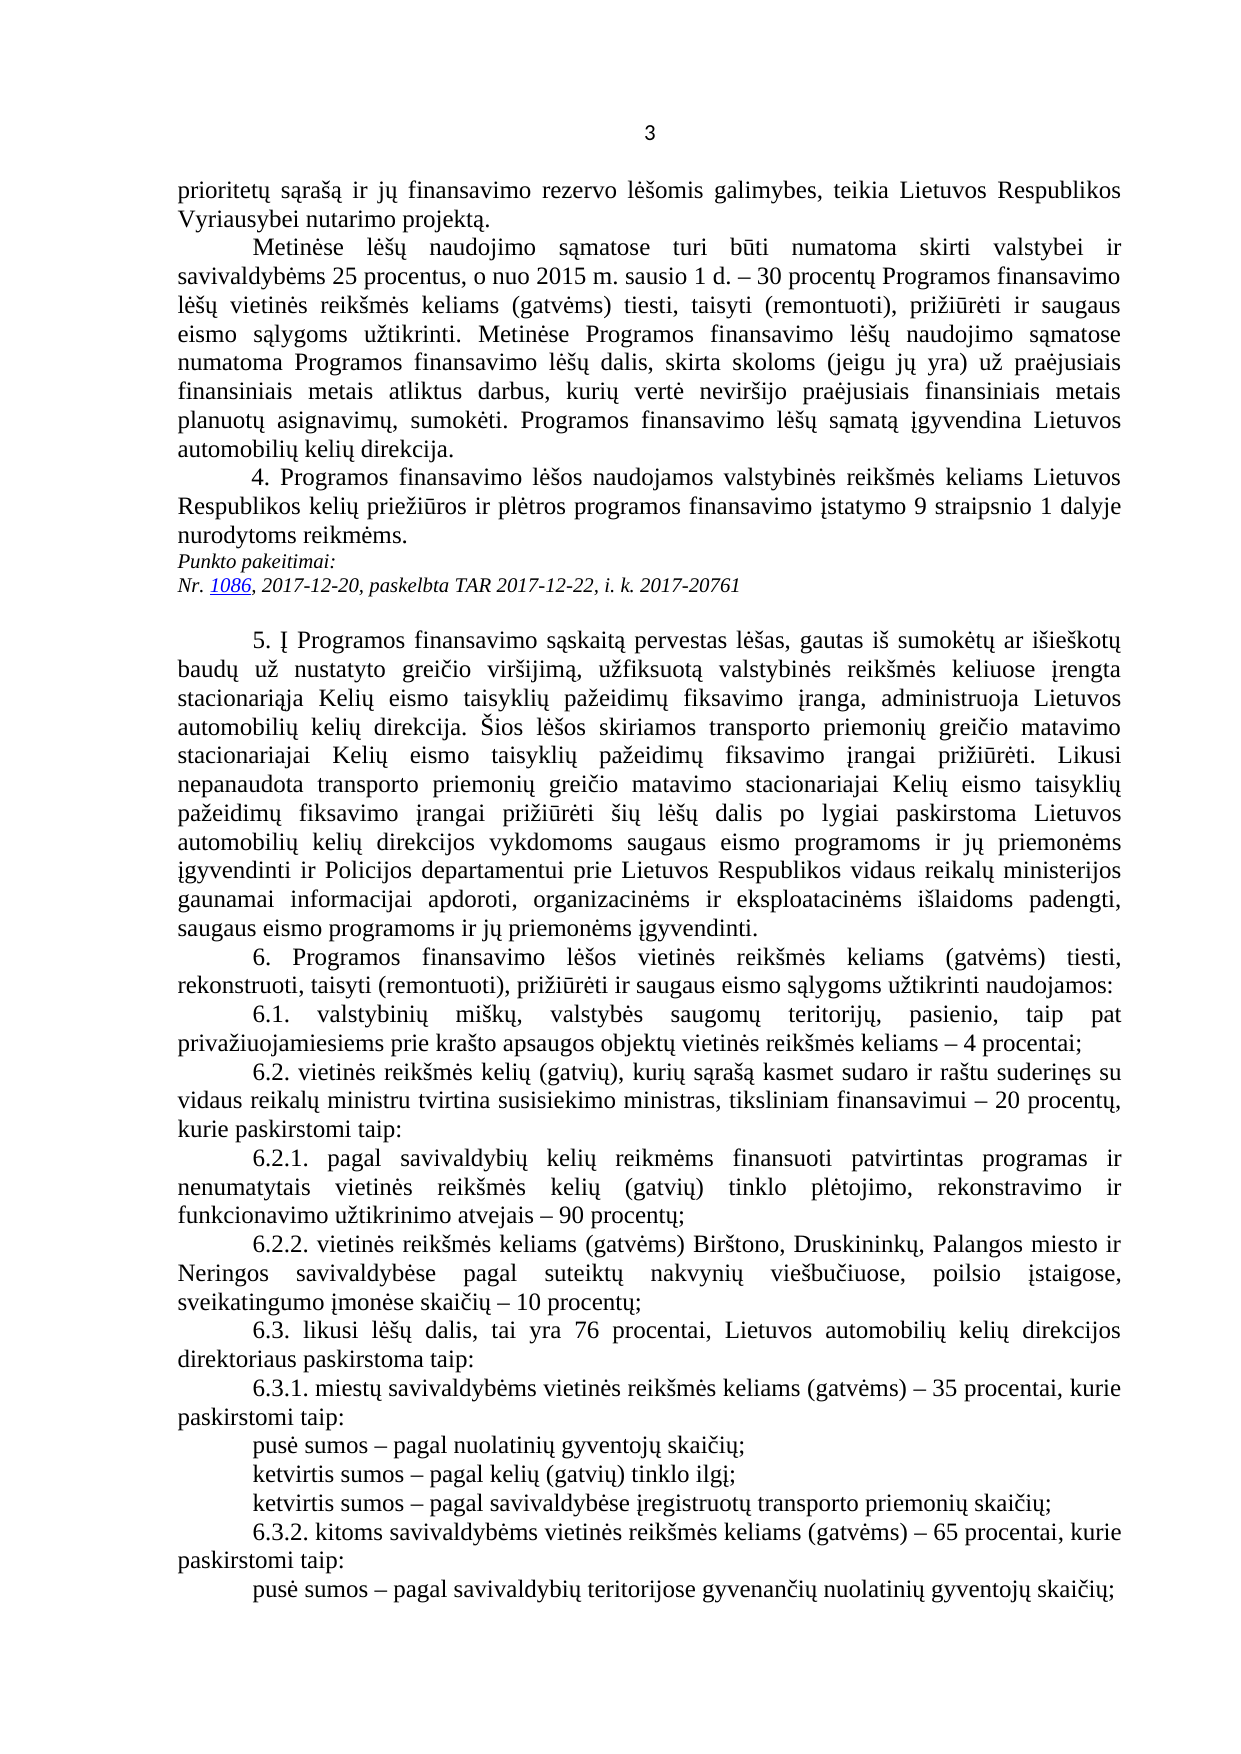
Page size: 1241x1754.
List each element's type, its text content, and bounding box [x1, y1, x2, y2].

text pusė sumos – pagal nuolatinių gyventojų skaičių; [177, 1431, 1122, 1459]
text 6.2.2. vietinės reikšmės keliams (gatvėms) Birštono, Druskininkų, Palangos miesto ir Neringos savivaldybėse pagal suteiktų nakvynių viešbučiuose, poilsio įstaigose, sveikatingumo įmonėse skaičių – 10 procentų; [177, 1229, 1122, 1316]
text 6.2. vietinės reikšmės kelių (gatvių), kurių sąrašą kasmet sudaro ir raštu suderinęs su vidaus reikalų ministru tvirtina susisiekimo ministras, tiksliniam finansavimui – 20 procentų, kurie paskirstomi taip: [177, 1057, 1122, 1143]
text 6.3. likusi lėšų dalis, tai yra 76 procentai, Lietuvos automobilių kelių direkcijos direktoriaus paskirstoma taip: [177, 1316, 1122, 1373]
text Nr. 1086, 2017-12-20, paskelbta TAR 2017-12-22, i. k. 2017-20761 [177, 573, 1122, 597]
text 6.2.1. pagal savivaldybių kelių reikmėms finansuoti patvirtintas programas ir nenumatytais vietinės reikšmės kelių (gatvių) tinklo plėtojimo, rekonstravimo ir funkcionavimo užtikrinimo atvejais – 90 procentų; [177, 1143, 1122, 1229]
text 4. Programos finansavimo lėšos naudojamos valstybinės reikšmės keliams Lietuvos Respublikos kelių priežiūros ir plėtros programos finansavimo įstatymo 9 straipsnio 1 dalyje nurodytoms reikmėms. [177, 462, 1122, 549]
text pusė sumos – pagal savivaldybių teritorijose gyvenančių nuolatinių gyventojų skaičių; [177, 1574, 1122, 1603]
text Punkto pakeitimai: [177, 549, 1122, 573]
text 6.1. valstybinių miškų, valstybės saugomų teritorijų, pasienio, taip pat privažiuojamiesiems prie krašto apsaugos objektų vietinės reikšmės keliams – 4 procentai; [177, 999, 1122, 1057]
text 6. Programos finansavimo lėšos vietinės reikšmės keliams (gatvėms) tiesti, rekonstruoti, taisyti (remontuoti), prižiūrėti ir saugaus eismo sąlygoms užtikrinti naudojamos: [177, 942, 1122, 999]
text 6.3.2. kitoms savivaldybėms vietinės reikšmės keliams (gatvėms) – 65 procentai, kurie paskirstomi taip: [177, 1517, 1122, 1574]
text prioritetų sąrašą ir jų finansavimo rezervo lėšomis galimybes, teikia Lietuvos Respublikos Vyriausybei nutarimo projektą. [177, 175, 1122, 232]
text 6.3.1. miestų savivaldybėms vietinės reikšmės keliams (gatvėms) – 35 procentai, kurie paskirstomi taip: [177, 1373, 1122, 1431]
text ketvirtis sumos – pagal kelių (gatvių) tinklo ilgį; [177, 1459, 1122, 1488]
text 5. Į Programos finansavimo sąskaitą pervestas lėšas, gautas iš sumokėtų ar išieškotų baudų už nustatyto greičio viršijimą, užfiksuotą valstybinės reikšmės keliuose įrengta stacionariąja Kelių eismo taisyklių pažeidimų fiksavimo įranga, administruoja Lietuvos automobilių kelių direkcija. Šios lėšos skiriamos transporto priemonių greičio matavimo stacionariajai Kelių eismo taisyklių pažeidimų fiksavimo įrangai prižiūrėti. Likusi nepanaudota transporto priemonių greičio matavimo stacionariajai Kelių eismo taisyklių pažeidimų fiksavimo įrangai prižiūrėti šių lėšų dalis po lygiai paskirstoma Lietuvos automobilių kelių direkcijos vykdomoms saugaus eismo programoms ir jų priemonėms įgyvendinti ir Policijos departamentui prie Lietuvos Respublikos vidaus reikalų ministerijos gaunamai informacijai apdoroti, organizacinėms ir eksploatacinėms išlaidoms padengti, saugaus eismo programoms ir jų priemonėms įgyvendinti. [177, 626, 1122, 942]
text Metinėse lėšų naudojimo sąmatose turi būti numatoma skirti valstybei ir savivaldybėms 25 procentus, o nuo 2015 m. sausio 1 d. – 30 procentų Programos finansavimo lėšų vietinės reikšmės keliams (gatvėms) tiesti, taisyti (remontuoti), prižiūrėti ir saugaus eismo sąlygoms užtikrinti. Metinėse Programos finansavimo lėšų naudojimo sąmatose numatoma Programos finansavimo lėšų dalis, skirta skoloms (jeigu jų yra) už praėjusiais finansiniais metais atliktus darbus, kurių vertė neviršijo praėjusiais finansiniais metais planuotų asignavimų, sumokėti. Programos finansavimo lėšų sąmatą įgyvendina Lietuvos automobilių kelių direkcija. [177, 232, 1122, 462]
text ketvirtis sumos – pagal savivaldybėse įregistruotų transporto priemonių skaičių; [177, 1488, 1122, 1517]
